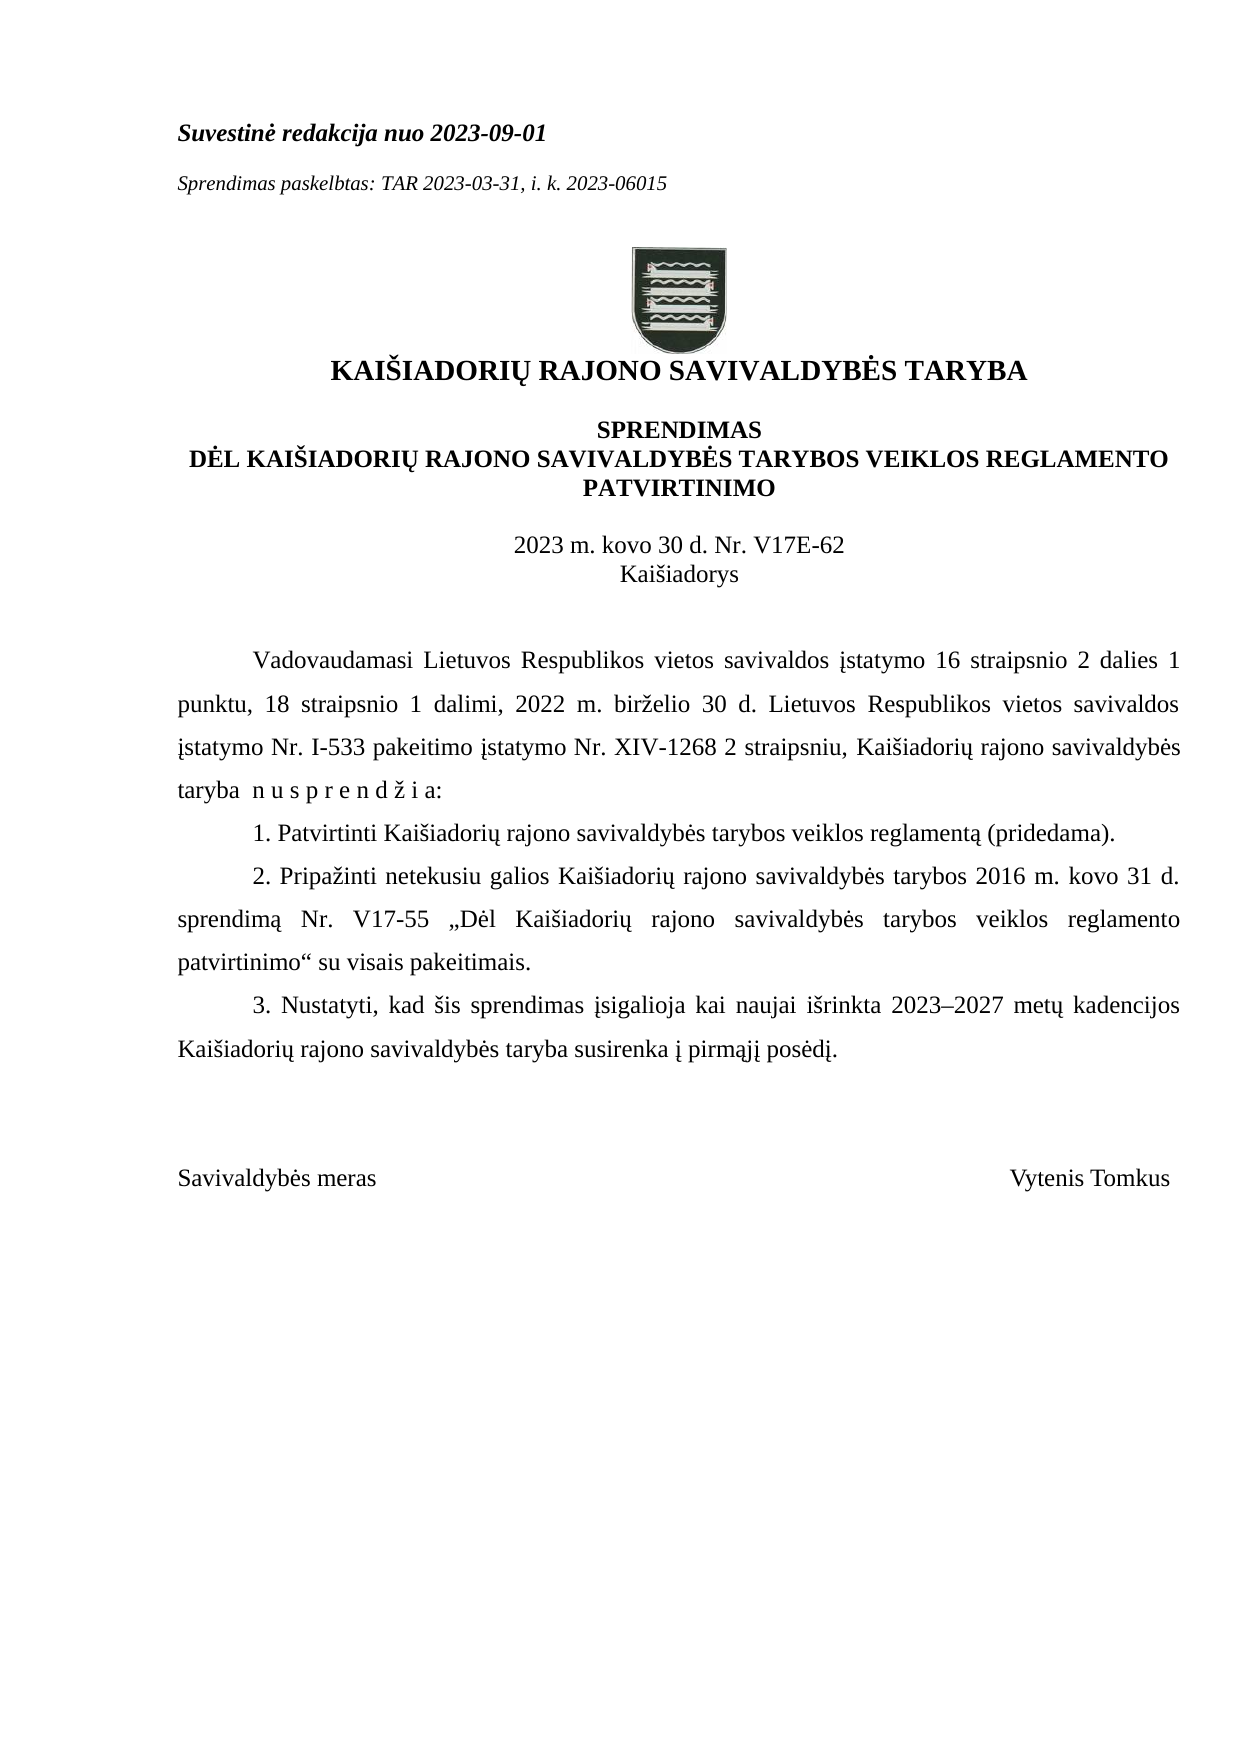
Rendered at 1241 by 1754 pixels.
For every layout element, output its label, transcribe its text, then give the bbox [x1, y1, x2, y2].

text KAIŠIADORIŲ RAJONO SAVIVALDYBĖS TARYBA [177, 353, 1181, 387]
text 3. Nustatyti, kad šis sprendimas įsigalioja kai naujai išrinkta 2023–2027 metų kadencijos Kaišiadorių rajono savivaldybės taryba susirenka į pirmąjį posėdį. [177, 991, 1181, 1062]
text DĖL KAIŠIADORIŲ RAJONO SAVIVALDYBĖS TARYBOS VEIKLOS REGLAMENTO PATVIRTINIMO [177, 444, 1181, 502]
text SPRENDIMAS [177, 416, 1181, 444]
text Kaišiadorys [177, 559, 1181, 588]
text Sprendimas paskelbtas: TAR 2023-03-31, i. k. 2023-06015 [177, 171, 1181, 195]
text 1. Patvirtinti Kaišiadorių rajono savivaldybės tarybos veiklos reglamentą (pridedama). [177, 818, 1181, 847]
text Savivaldybės meras Vytenis Tomkus [177, 1163, 1181, 1192]
text Suvestinė redakcija nuo 2023-09-01 [177, 118, 1181, 147]
text 2023 m. kovo 30 d. Nr. V17E-62 [177, 531, 1181, 559]
text Vadovaudamasi Lietuvos Respublikos vietos savivaldos įstatymo 16 straipsnio 2 dalies 1 punktu, 18 straipsnio 1 dalimi, 2022 m. birželio 30 d. Lietuvos Respublikos vietos savivaldos įstatymo Nr. I-533 pakeitimo įstatymo Nr. XIV-1268 2 straipsniu, Kaišiadorių rajono savivaldybės taryba n u s p r e n d ž i a: [177, 646, 1181, 804]
text 2. Pripažinti netekusiu galios Kaišiadorių rajono savivaldybės tarybos 2016 m. kovo 31 d. sprendimą Nr. V17-55 „Dėl Kaišiadorių rajono savivaldybės tarybos veiklos reglamento patvirtinimo“ su visais pakeitimais. [177, 861, 1181, 976]
